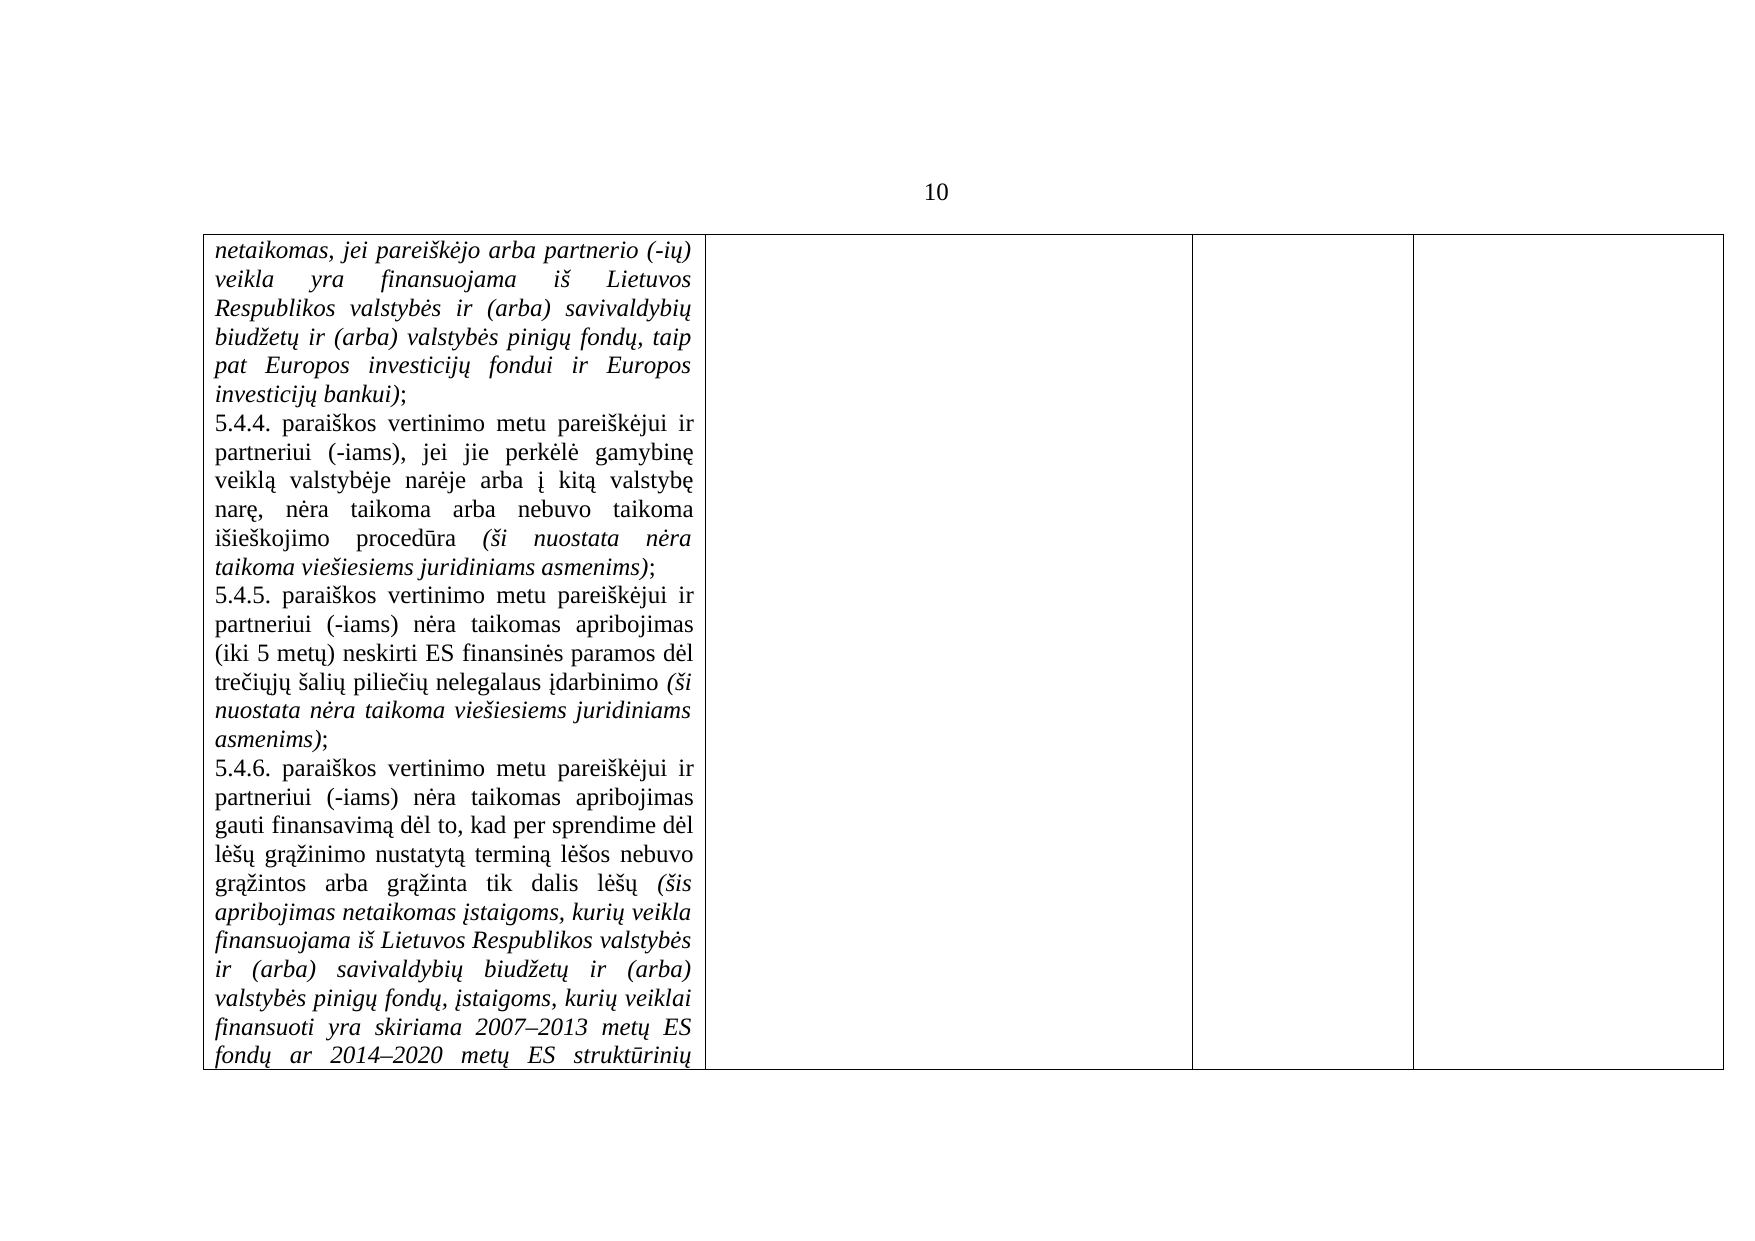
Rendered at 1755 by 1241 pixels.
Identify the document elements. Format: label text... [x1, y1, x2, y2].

table_cell netaikomas, jei pareiškėjo arba partnerio (-ių) veikla yra finansuojama iš Lietuvos Respublikos valstybės ir (arba) savivaldybių biudžetų ir (arba) valstybės pinigų fondų, taip pat Europos investicijų fondui ir Europos investicijų bankui); 5.4.4. paraiškos vertinimo metu pareiškėjui ir partneriui (-iams), jei jie perkėlė gamybinę veiklą valstybėje narėje arba į kitą valstybę narę, nėra taikoma arba nebuvo taikoma išieškojimo procedūra (ši nuostata nėra taikoma viešiesiems juridiniams asmenims); 5.4.5. paraiškos vertinimo metu pareiškėjui ir partneriui (-iams) nėra taikomas apribojimas (iki 5 metų) neskirti ES finansinės paramos dėl trečiųjų šalių piliečių nelegalaus įdarbinimo (ši nuostata nėra taikoma viešiesiems juridiniams asmenims); 5.4.6. paraiškos vertinimo metu pareiškėjui ir partneriui (-iams) nėra taikomas apribojimas gauti finansavimą dėl to, kad per sprendime dėl lėšų grąžinimo nustatytą terminą lėšos nebuvo grąžintos arba grąžinta tik dalis lėšų (šis apribojimas netaikomas įstaigoms, kurių veikla finansuojama iš Lietuvos Respublikos valstybės ir (arba) savivaldybių biudžetų ir (arba) valstybės pinigų fondų, įstaigoms, kurių veiklai finansuoti yra skiriama 2007–2013 metų ES fondų ar 2014–2020 metų ES struktūrinių [204, 235, 705, 1069]
table_cell [1414, 235, 1723, 1069]
table_cell [706, 235, 1192, 1069]
table_cell [1193, 235, 1413, 1069]
